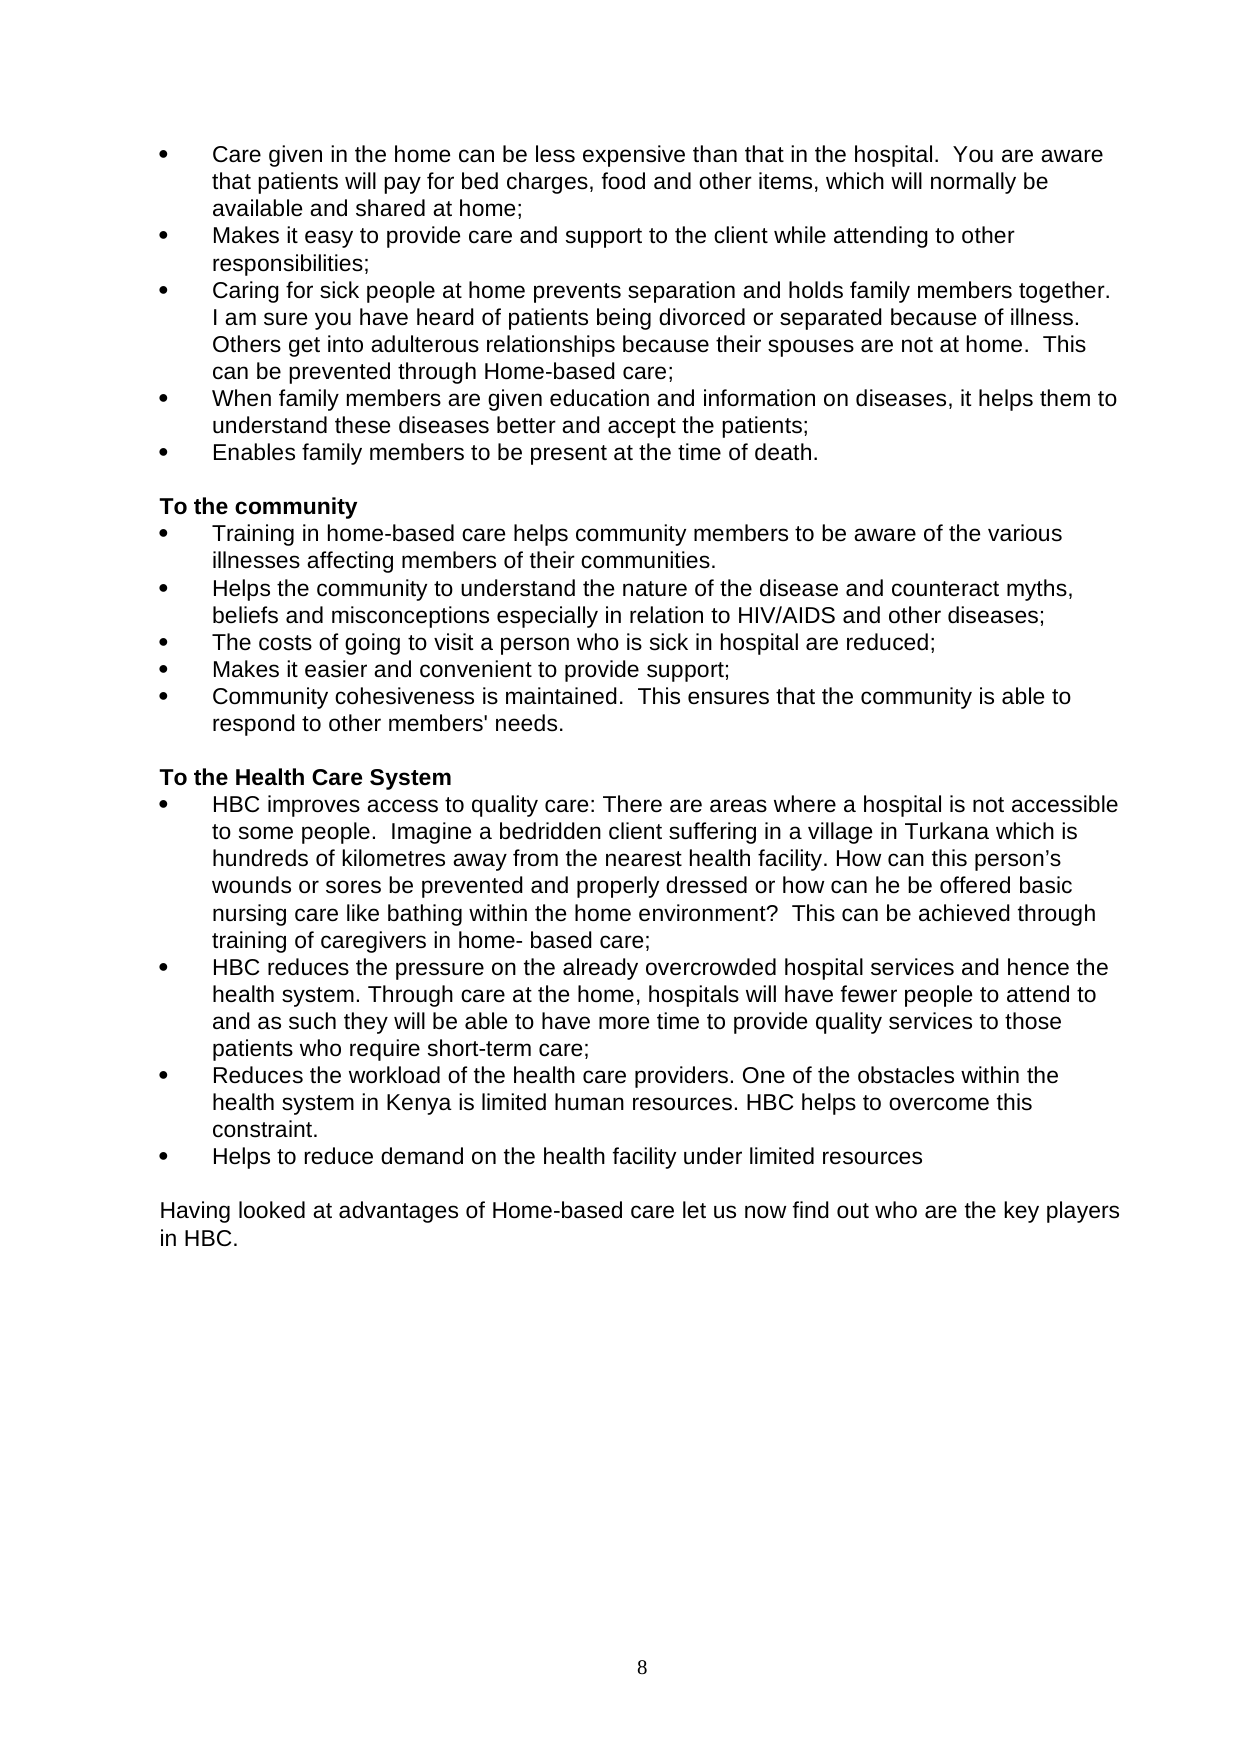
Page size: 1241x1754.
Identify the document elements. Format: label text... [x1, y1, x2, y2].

list Enables family members to be present at the time of death. [159, 438, 1125, 466]
list Makes it easier and convenient to provide support; [159, 655, 1125, 682]
list Community cohesiveness is maintained. This ensures that the community is able to respond to other members' needs. [159, 682, 1125, 736]
list Helps to reduce demand on the health facility under limited resources [159, 1143, 1125, 1170]
list The costs of going to visit a person who is sick in hospital are reduced; [159, 628, 1125, 655]
list HBC reduces the pressure on the already overcrowded hospital services and hence the health system. Through care at the home, hospitals will have fewer people to attend to and as such they will be able to have more time to provide quality services to those patients who require short-term care; [159, 953, 1125, 1061]
list Reduces the workload of the health care providers. One of the obstacles within the health system in Kenya is limited human resources. HBC helps to overcome this constraint. [159, 1061, 1125, 1143]
text To the community [159, 493, 1125, 520]
text To the Health Care System [159, 763, 1125, 791]
text Having looked at advantages of Home-based care let us now find out who are the key players in HBC. [159, 1197, 1125, 1251]
list HBC improves access to quality care: There are areas where a hospital is not accessible to some people. Imagine a bedridden client suffering in a village in Turkana which is hundreds of kilometres away from the nearest health facility. How can this person’s wounds or sores be prevented and properly dressed or how can he be offered basic nursing care like bathing within the home environment? This can be achieved through training of caregivers in home- based care; [159, 791, 1125, 953]
list Makes it easy to provide care and support to the client while attending to other responsibilities; [159, 222, 1125, 276]
list Caring for sick people at home prevents separation and holds family members together. I am sure you have heard of patients being divorced or separated because of illness. Others get into adulterous relationships because their spouses are not at home. This can be prevented through Home-based care; [159, 276, 1125, 384]
list Training in home-based care helps community members to be aware of the various illnesses affecting members of their communities. [159, 520, 1125, 574]
list Helps the community to understand the nature of the disease and counteract myths, beliefs and misconceptions especially in relation to HIV/AIDS and other diseases; [159, 574, 1125, 628]
list Care given in the home can be less expensive than that in the hospital. You are aware that patients will pay for bed charges, food and other items, which will normally be available and shared at home; [159, 141, 1125, 222]
list When family members are given education and information on diseases, it helps them to understand these diseases better and accept the patients; [159, 384, 1125, 438]
